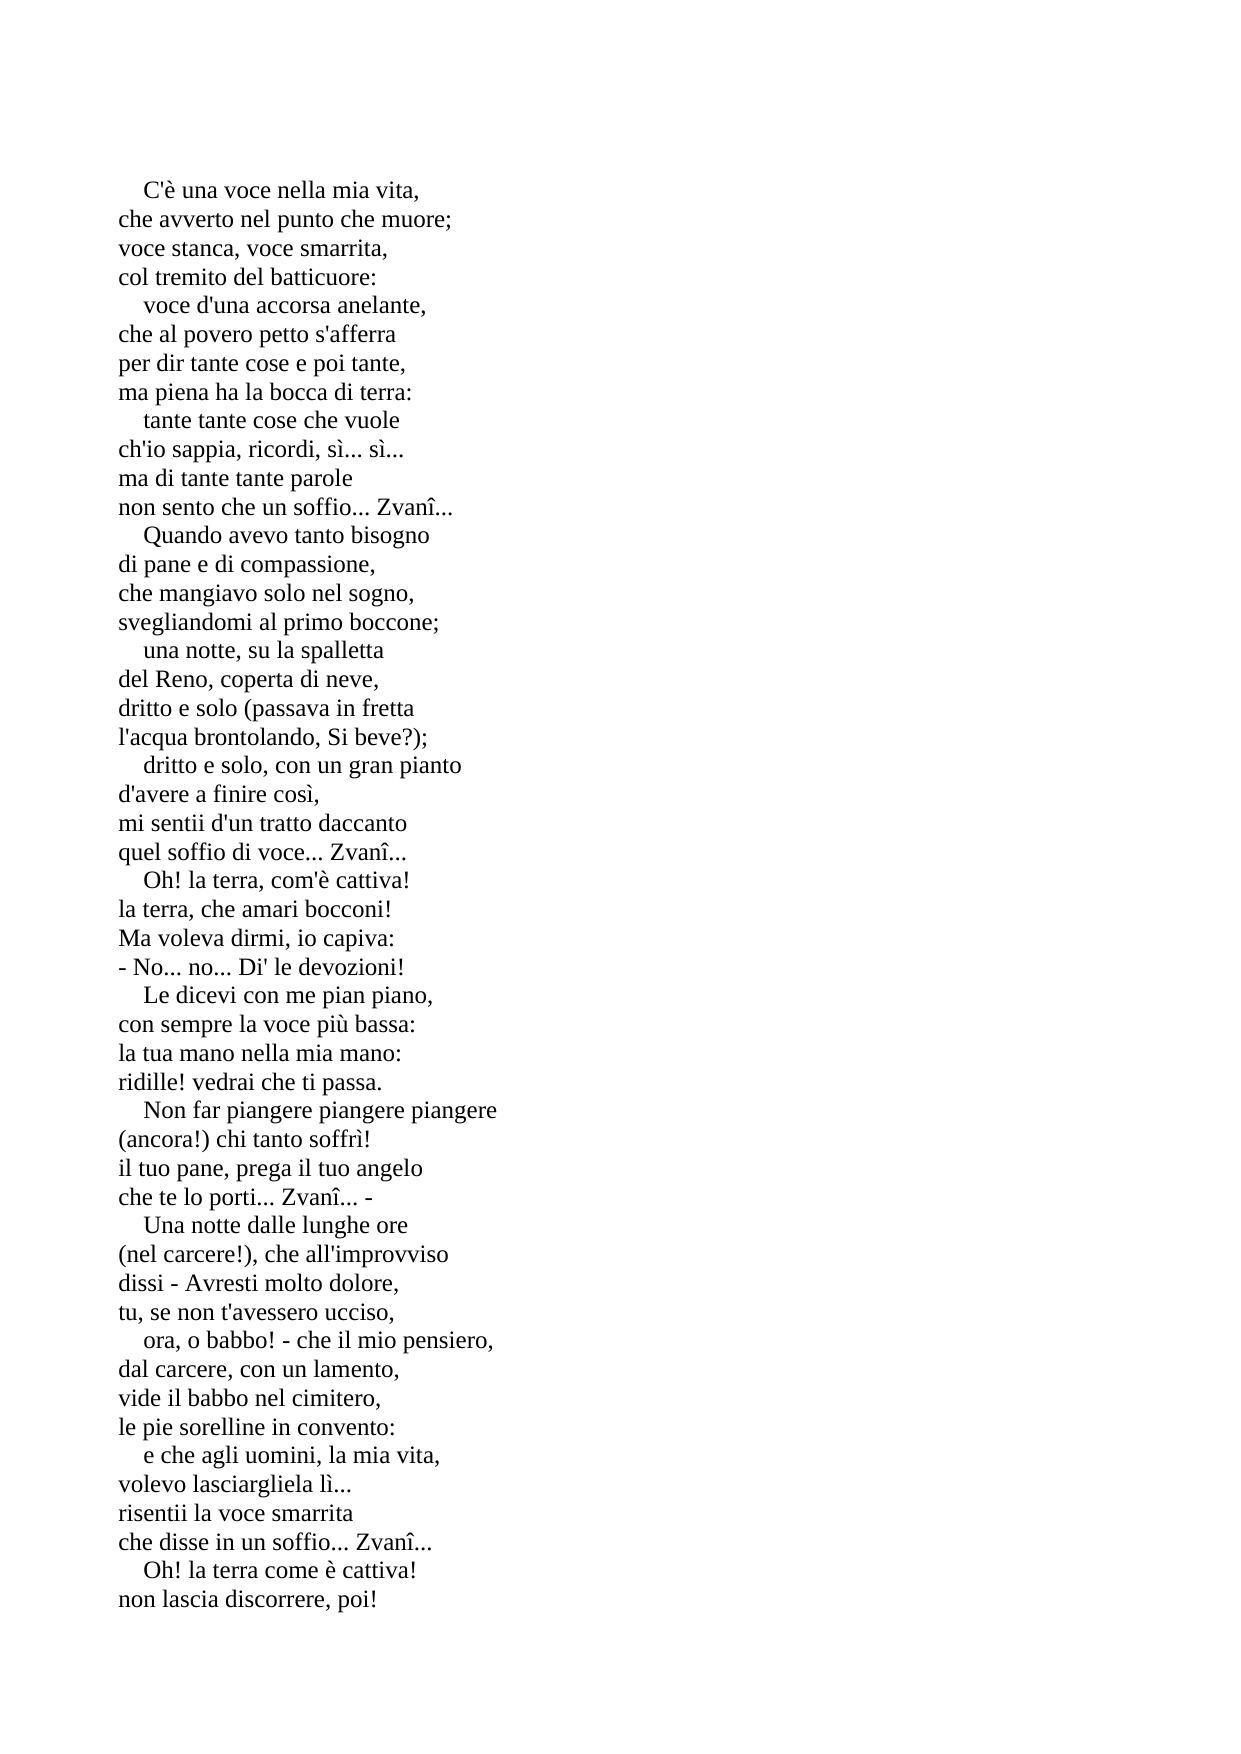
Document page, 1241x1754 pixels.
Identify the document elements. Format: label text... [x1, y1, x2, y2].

text col tremito del batticuore: [118, 262, 1122, 291]
text voce d'una accorsa anelante, [118, 291, 1122, 319]
text non sento che un soffio... Zvanî... [118, 492, 1122, 521]
text l'acqua brontolando, Si beve?); [118, 722, 1122, 751]
text e che agli uomini, la mia vita, [118, 1441, 1122, 1469]
text quel soffio di voce... Zvanî... [118, 837, 1122, 866]
text (nel carcere!), che all'improvviso [118, 1239, 1122, 1268]
text volevo lasciargliela lì... [118, 1469, 1122, 1498]
text del Reno, coperta di neve, [118, 664, 1122, 693]
text dritto e solo, con un gran pianto [118, 751, 1122, 779]
text che al povero petto s'afferra [118, 319, 1122, 348]
text voce stanca, voce smarrita, [118, 233, 1122, 262]
text vide il babbo nel cimitero, [118, 1383, 1122, 1412]
text C'è una voce nella mia vita, [118, 176, 1122, 204]
text che avverto nel punto che muore; [118, 204, 1122, 233]
text che te lo porti... Zvanî... - [118, 1182, 1122, 1211]
text risentii la voce smarrita [118, 1498, 1122, 1527]
text ch'io sappia, ricordi, sì... sì... [118, 434, 1122, 463]
text dissi - Avresti molto dolore, [118, 1268, 1122, 1297]
text ma piena ha la bocca di terra: [118, 377, 1122, 406]
text ora, o babbo! - che il mio pensiero, [118, 1326, 1122, 1354]
text le pie sorelline in convento: [118, 1412, 1122, 1441]
text dritto e solo (passava in fretta [118, 693, 1122, 722]
text svegliandomi al primo boccone; [118, 607, 1122, 636]
text tante tante cose che vuole [118, 406, 1122, 434]
text ridille! vedrai che ti passa. [118, 1067, 1122, 1096]
text Ma voleva dirmi, io capiva: [118, 923, 1122, 952]
text di pane e di compassione, [118, 549, 1122, 578]
text Oh! la terra, com'è cattiva! [118, 866, 1122, 894]
text Le dicevi con me pian piano, [118, 981, 1122, 1009]
text la tua mano nella mia mano: [118, 1038, 1122, 1067]
text che mangiavo solo nel sogno, [118, 578, 1122, 607]
text la terra, che amari bocconi! [118, 894, 1122, 923]
text il tuo pane, prega il tuo angelo [118, 1153, 1122, 1182]
text per dir tante cose e poi tante, [118, 348, 1122, 377]
text ma di tante tante parole [118, 463, 1122, 492]
text (ancora!) chi tanto soffrì! [118, 1124, 1122, 1153]
text con sempre la voce più bassa: [118, 1009, 1122, 1038]
text tu, se non t'avessero ucciso, [118, 1297, 1122, 1326]
text Non far piangere piangere piangere [118, 1096, 1122, 1124]
text Una notte dalle lunghe ore [118, 1211, 1122, 1239]
text dal carcere, con un lamento, [118, 1354, 1122, 1383]
text d'avere a finire così, [118, 779, 1122, 808]
text una notte, su la spalletta [118, 636, 1122, 664]
text non lascia discorrere, poi! [118, 1584, 1122, 1613]
text Quando avevo tanto bisogno [118, 521, 1122, 549]
text Oh! la terra come è cattiva! [118, 1556, 1122, 1584]
text - No... no... Di' le devozioni! [118, 952, 1122, 981]
text che disse in un soffio... Zvanî... [118, 1527, 1122, 1556]
text mi sentii d'un tratto daccanto [118, 808, 1122, 837]
